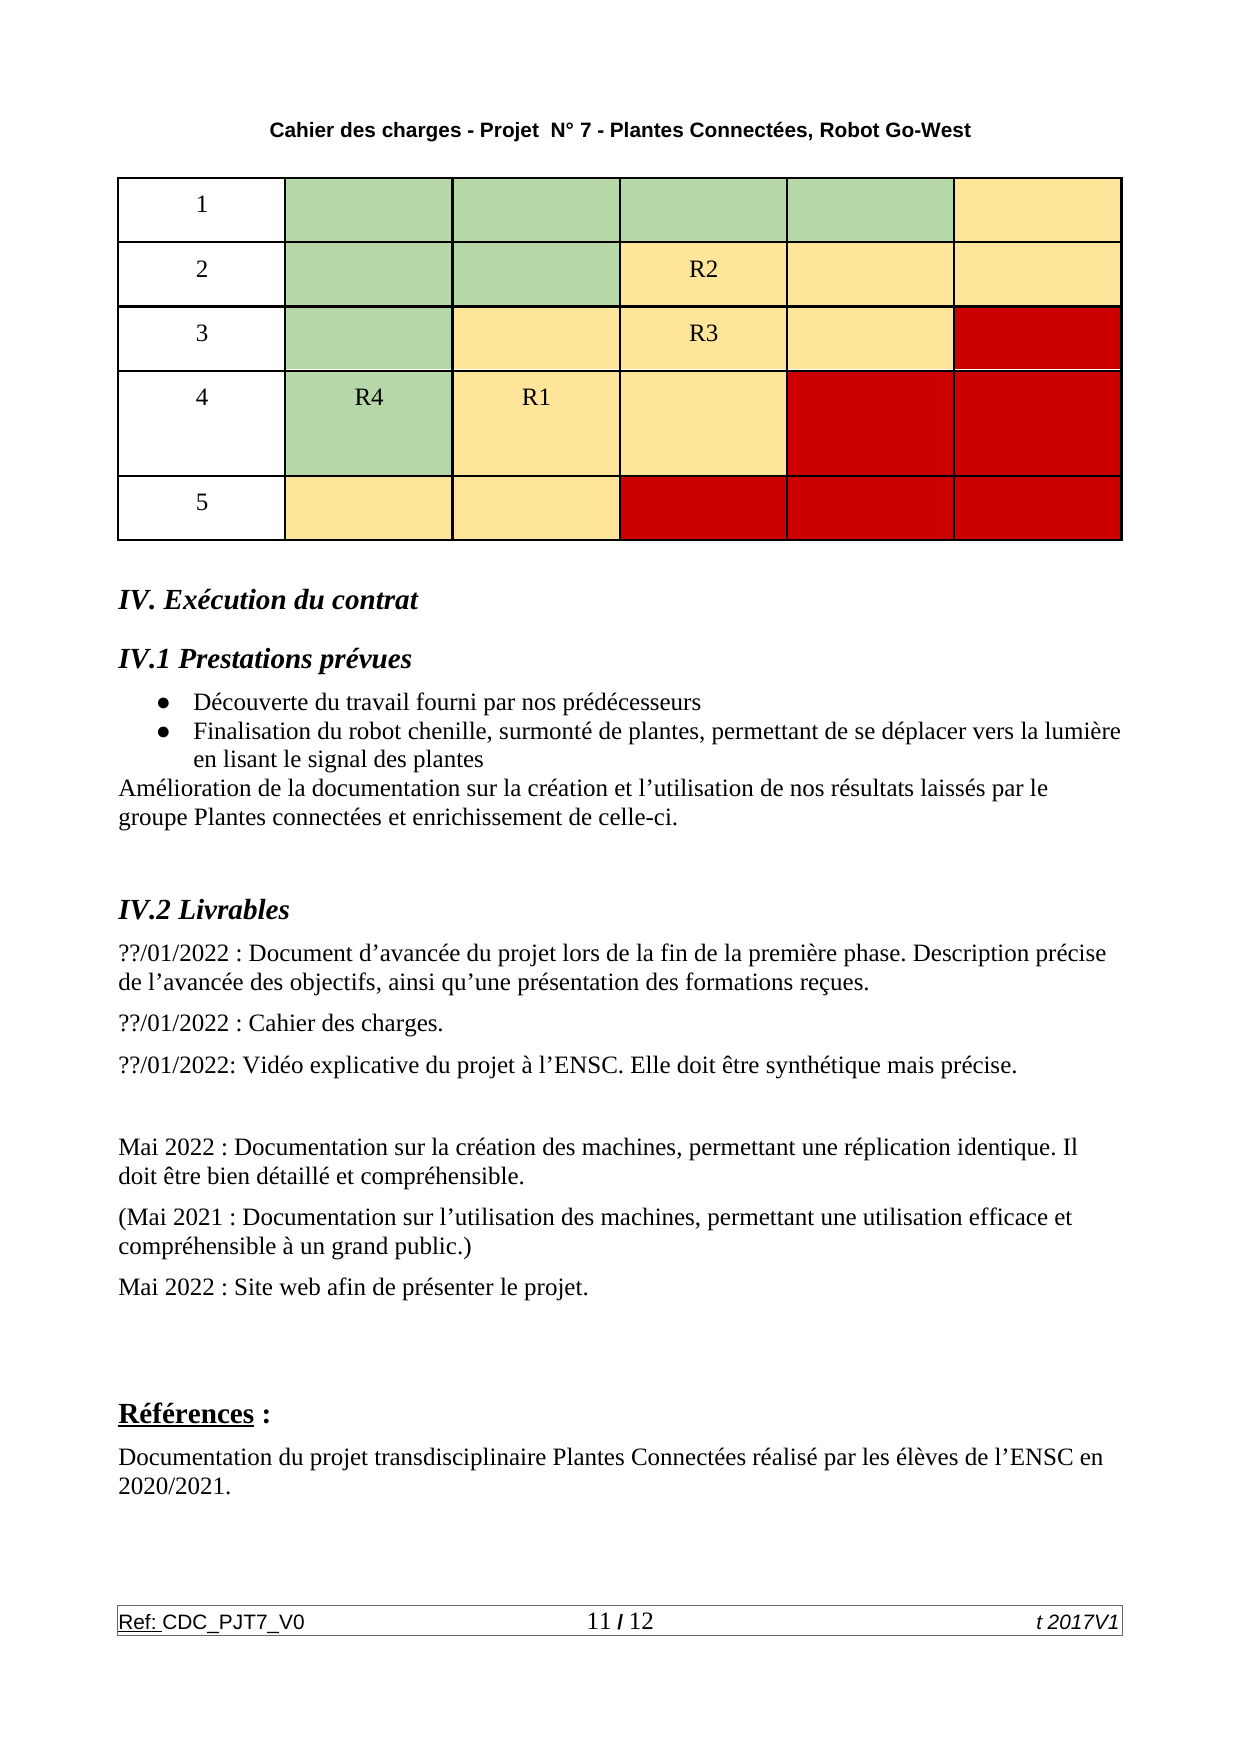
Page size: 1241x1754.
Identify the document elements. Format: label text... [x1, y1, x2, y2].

table_cell 3 [119, 308, 284, 369]
table_cell R3 [621, 308, 786, 369]
table_cell [286, 308, 451, 369]
text ??/01/2022 : Cahier des charges. [118, 1008, 1122, 1037]
text ??/01/2022: Vidéo explicative du projet à l’ENSC. Elle doit être synthétique mais précise. [118, 1050, 1122, 1078]
table_cell [955, 243, 1120, 305]
table_cell [788, 243, 953, 305]
table_cell [788, 372, 953, 475]
table_cell [788, 477, 953, 539]
list Finalisation du robot chenille, surmonté de plantes, permettant de se déplacer vers la lumière en lisant le signal des plantes [156, 716, 1122, 773]
text Mai 2022 : Documentation sur la création des machines, permettant une réplication identique. Il doit être bien détaillé et compréhensible. [118, 1132, 1122, 1190]
table_cell [955, 477, 1120, 539]
table_cell [454, 243, 619, 305]
table_cell [621, 477, 786, 539]
text (Mai 2021 : Documentation sur l’utilisation des machines, permettant une utilisation efficace et compréhensible à un grand public.) [118, 1202, 1122, 1260]
text IV. Exécution du contrat [118, 582, 1122, 616]
table_cell [955, 179, 1120, 241]
subtitle Références : [118, 1396, 1122, 1429]
subtitle IV.2 Livrables [118, 892, 1122, 926]
table_cell [788, 179, 953, 241]
table_cell R2 [621, 243, 786, 305]
table_cell 1 [119, 179, 284, 241]
table_cell [454, 308, 619, 369]
table_cell [621, 372, 786, 475]
text Documentation du projet transdisciplinaire Plantes Connectées réalisé par les élèves de l’ENSC en 2020/2021. [118, 1442, 1122, 1499]
table_cell [621, 179, 786, 241]
table_cell [286, 179, 451, 241]
table_cell R1 [454, 372, 619, 475]
table_cell 2 [119, 243, 284, 305]
subtitle IV.1 Prestations prévues [118, 641, 1122, 674]
table_cell [454, 477, 619, 539]
table_cell [286, 243, 451, 305]
text Amélioration de la documentation sur la création et l’utilisation de nos résultats laissés par le groupe Plantes connectées et enrichissement de celle-ci. [118, 773, 1122, 831]
text ??/01/2022 : Document d’avancée du projet lors de la fin de la première phase. Description précise de l’avancée des objectifs, ainsi qu’une présentation des formations reçues. [118, 938, 1122, 996]
text Mai 2022 : Site web afin de présenter le projet. [118, 1272, 1122, 1301]
table_cell [454, 179, 619, 241]
table_cell [286, 477, 451, 539]
table_cell R4 [286, 372, 451, 475]
table_cell [788, 308, 953, 369]
table_cell 4 [119, 372, 284, 475]
table_cell 5 [119, 477, 284, 539]
list Découverte du travail fourni par nos prédécesseurs [156, 687, 1122, 716]
table_cell [955, 308, 1120, 369]
table_cell [955, 372, 1120, 475]
